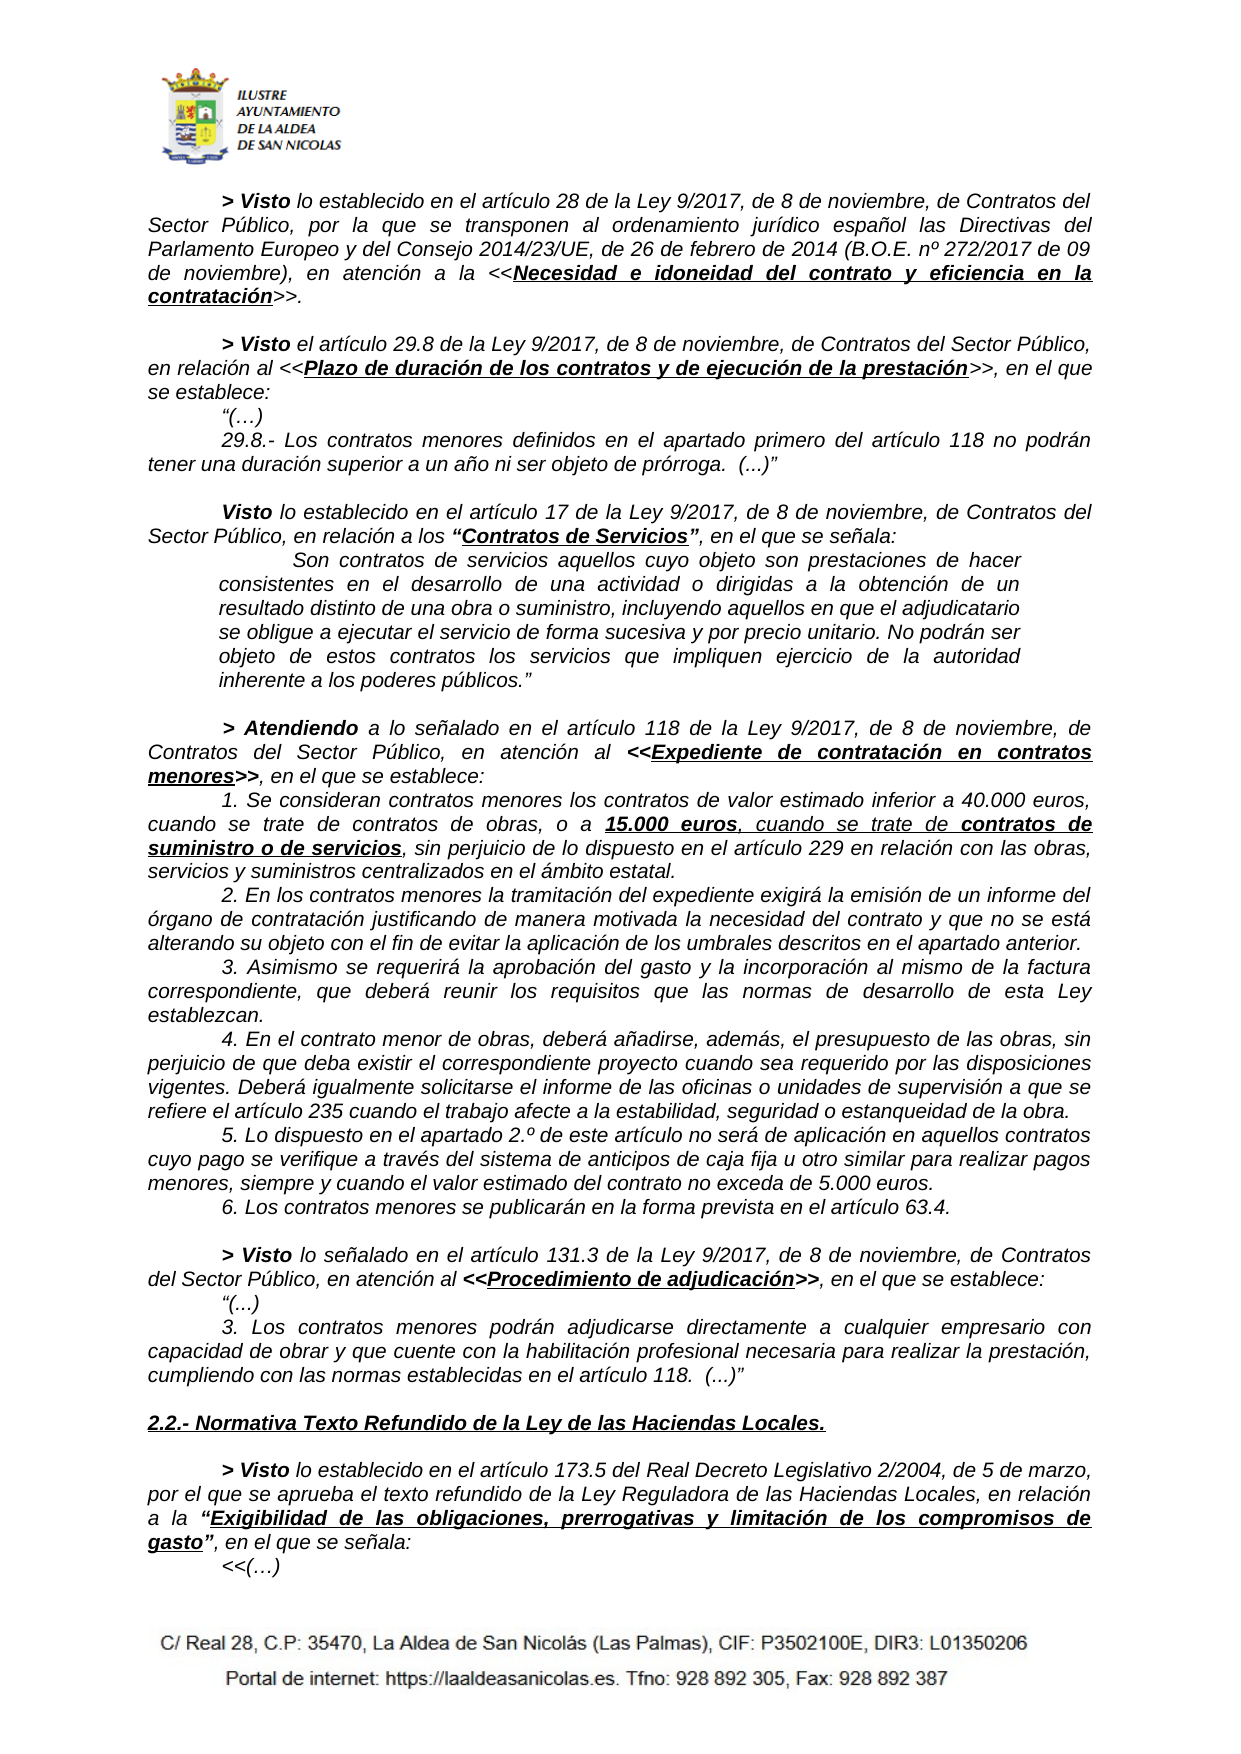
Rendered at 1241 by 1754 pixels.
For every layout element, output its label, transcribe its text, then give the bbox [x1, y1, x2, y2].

text 3. Los contratos menores podrán adjudicarse directamente a cualquier empresario con capacidad de obrar y que cuente con la habilitación profesional necesaria para realizar la prestación, cumpliendo con las normas establecidas en el artículo 118. (...)” [148, 1314, 1093, 1386]
text > Visto lo señalado en el artículo 131.3 de la Ley 9/2017, de 8 de noviembre, de Contratos del Sector Público, en atención al <<Procedimiento de adjudicación>>, en el que se establece: [148, 1243, 1093, 1291]
text 3. Asimismo se requerirá la aprobación del gasto y la incorporación al mismo de la factura correspondiente, que deberá reunir los requisitos que las normas de desarrollo de esta Ley establezcan. [148, 955, 1093, 1027]
text 2. En los contratos menores la tramitación del expediente exigirá la emisión de un informe del órgano de contratación justificando de manera motivada la necesidad del contrato y que no se está alterando su objeto con el fin de evitar la aplicación de los umbrales descritos en el apartado anterior. [148, 883, 1093, 955]
picture [149, 1627, 1034, 1694]
text <<(…) [148, 1554, 1093, 1578]
picture [148, 60, 357, 172]
text > Visto el artículo 29.8 de la Ley 9/2017, de 8 de noviembre, de Contratos del Sector Público, en relación al <<Plazo de duración de los contratos y de ejecución de la prestación>>, en el que se establece: [148, 332, 1093, 404]
text 6. Los contratos menores se publicarán en la forma prevista en el artículo 63.4. [148, 1195, 1093, 1219]
text 4. En el contrato menor de obras, deberá añadirse, además, el presupuesto de las obras, sin perjuicio de que deba existir el correspondiente proyecto cuando sea requerido por las disposiciones vigentes. Deberá igualmente solicitarse el informe de las oficinas o unidades de supervisión a que se refiere el artículo 235 cuando el trabajo afecte a la estabilidad, seguridad o estanqueidad de la obra. [148, 1027, 1093, 1123]
text > Atendiendo a lo señalado en el artículo 118 de la Ley 9/2017, de 8 de noviembre, de Contratos del Sector Público, en atención al <<Expediente de contratación en contratos menores>>, en el que se establece: [148, 716, 1093, 787]
text “(…) [148, 404, 1093, 428]
text > Visto lo establecido en el artículo 28 de la Ley 9/2017, de 8 de noviembre, de Contratos del Sector Público, por la que se transponen al ordenamiento jurídico español las Directivas del Parlamento Europeo y del Consejo 2014/23/UE, de 26 de febrero de 2014 (B.O.E. nº 272/2017 de 09 de noviembre), en atención a la <<Necesidad e idoneidad del contrato y eficiencia en la contratación>>. [148, 188, 1093, 308]
text Son contratos de servicios aquellos cuyo objeto son prestaciones de hacer consistentes en el desarrollo de una actividad o dirigidas a la obtención de un resultado distinto de una obra o suministro, incluyendo aquellos en que el adjudicatario se obligue a ejecutar el servicio de forma sucesiva y por precio unitario. No podrán ser objeto de estos contratos los servicios que impliquen ejercicio de la autoridad inherente a los poderes públicos.” [218, 548, 1022, 692]
text Visto lo establecido en el artículo 17 de la Ley 9/2017, de 8 de noviembre, de Contratos del Sector Público, en relación a los “Contratos de Servicios”, en el que se señala: [148, 500, 1093, 548]
text 1. Se consideran contratos menores los contratos de valor estimado inferior a 40.000 euros, cuando se trate de contratos de obras, o a 15.000 euros, cuando se trate de contratos de suministro o de servicios, sin perjuicio de lo dispuesto en el artículo 229 en relación con las obras, servicios y suministros centralizados en el ámbito estatal. [148, 787, 1093, 883]
text 5. Lo dispuesto en el apartado 2.º de este artículo no será de aplicación en aquellos contratos cuyo pago se verifique a través del sistema de anticipos de caja fija u otro similar para realizar pagos menores, siempre y cuando el valor estimado del contrato no exceda de 5.000 euros. [148, 1123, 1093, 1195]
text 2.2.- Normativa Texto Refundido de la Ley de las Haciendas Locales. [148, 1410, 1093, 1434]
text “(...) [148, 1291, 1093, 1314]
text > Visto lo establecido en el artículo 173.5 del Real Decreto Legislativo 2/2004, de 5 de marzo, por el que se aprueba el texto refundido de la Ley Reguladora de las Haciendas Locales, en relación a la “Exigibilidad de las obligaciones, prerrogativas y limitación de los compromisos de gasto”, en el que se señala: [148, 1458, 1093, 1554]
text 29.8.- Los contratos menores definidos en el apartado primero del artículo 118 no podrán tener una duración superior a un año ni ser objeto de prórroga. (...)” [148, 428, 1093, 476]
